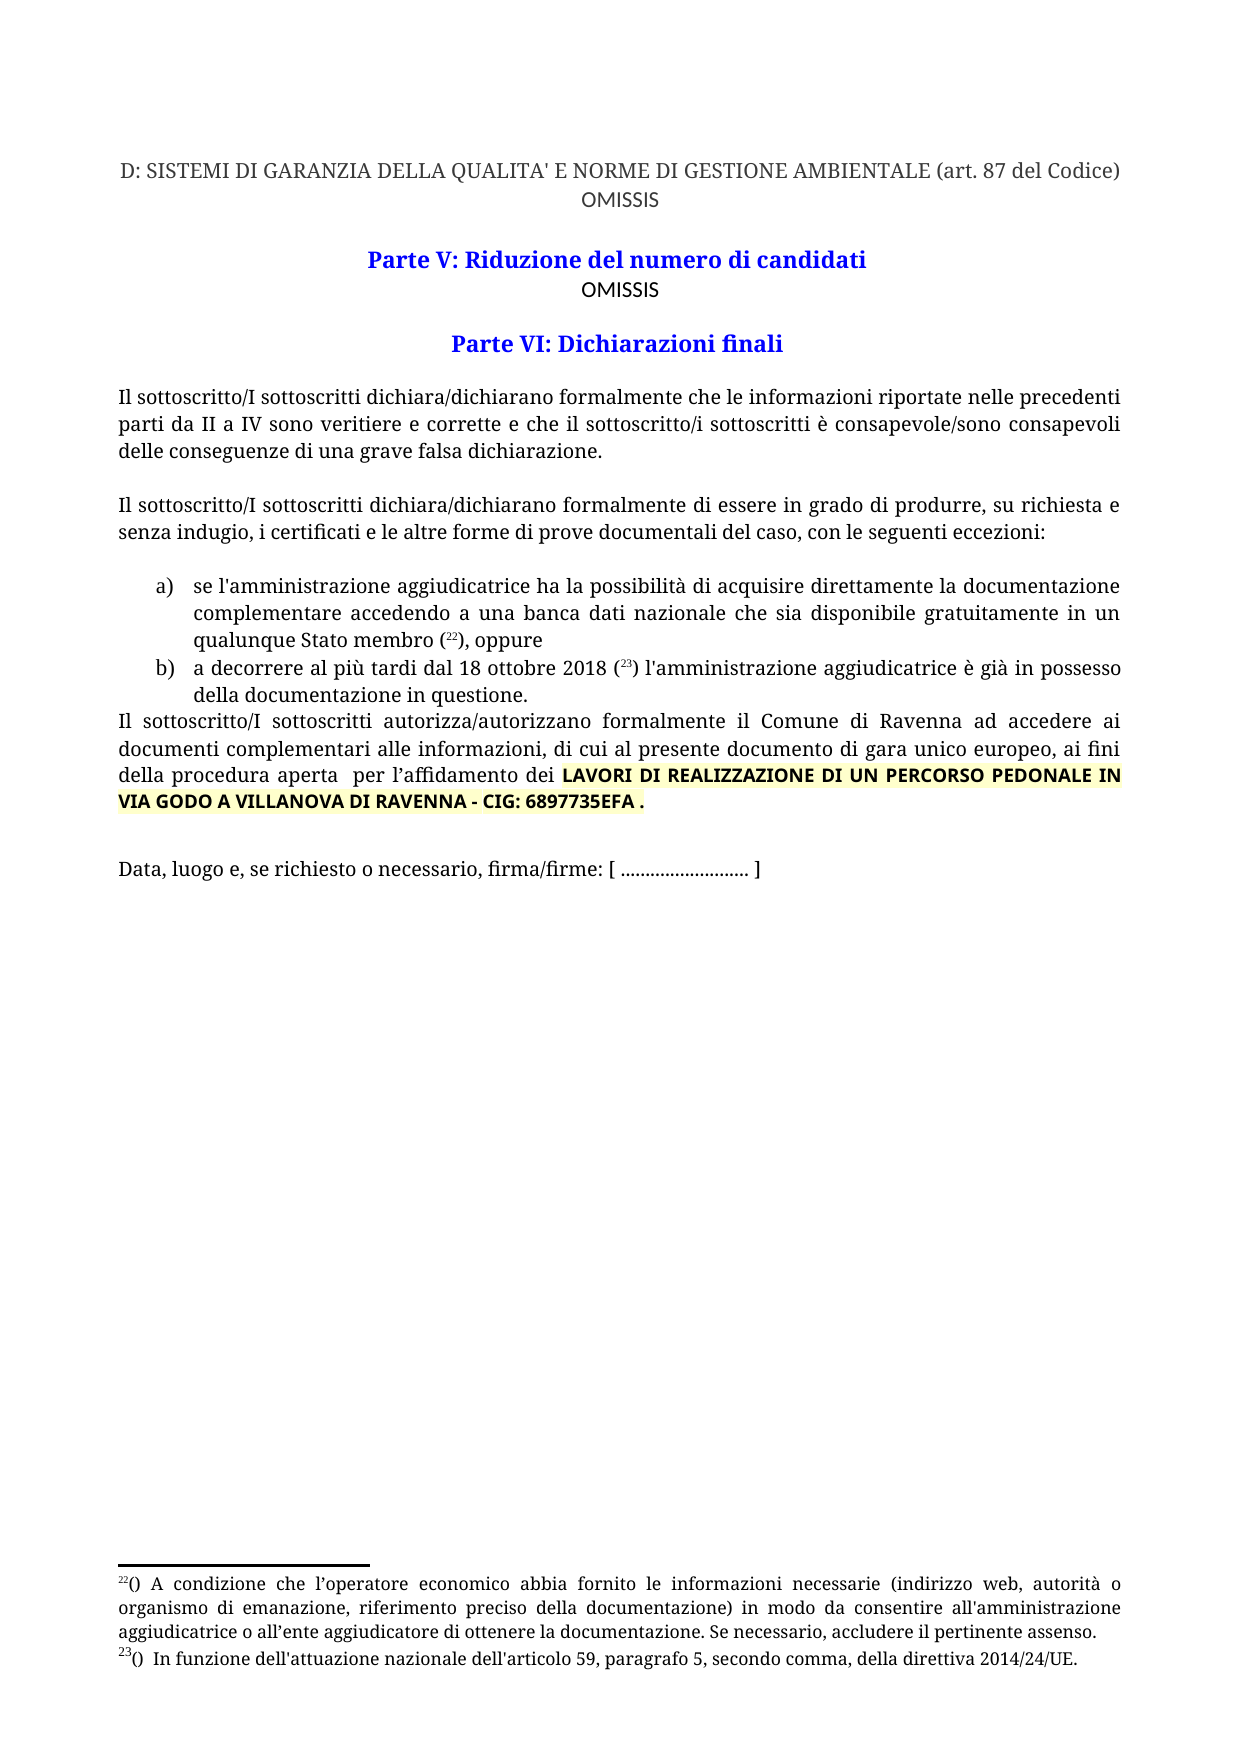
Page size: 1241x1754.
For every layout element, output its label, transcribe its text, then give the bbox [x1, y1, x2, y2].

text OMISSIS [118, 185, 1122, 213]
list () In funzione dell'attuazione nazionale dell'articolo 59, paragrafo 5, secondo comma, della direttiva 2014/24/UE. [118, 1644, 1122, 1671]
text Il sottoscritto/I sottoscritti autorizza/autorizzano formalmente il Comune di Ravenna ad accedere ai documenti complementari alle informazioni, di cui al presente documento di gara unico europeo, ai fini della procedura aperta per l’affidamento dei LAVORI DI REALIZZAZIONE DI UN PERCORSO PEDONALE IN VIA GODO A VILLANOVA DI RAVENNA - CIG: 6897735EFA . [118, 708, 1122, 814]
list se l'amministrazione aggiudicatrice ha la possibilità di acquisire direttamente la documentazione complementare accedendo a una banca dati nazionale che sia disponibile gratuitamente in un qualunque Stato membro (), oppure [156, 572, 1122, 654]
text Data, luogo e, se richiesto o necessario, firma/firme: [ .......................... ] [118, 855, 1122, 882]
list () A condizione che l’operatore economico abbia fornito le informazioni necessarie (indirizzo web, autorità o organismo di emanazione, riferimento preciso della documentazione) in modo da consentire all'amministrazione aggiudicatrice o all’ente aggiudicatore di ottenere la documentazione. Se necessario, accludere il pertinente assenso. [118, 1572, 1122, 1644]
text Il sottoscritto/I sottoscritti dichiara/dichiarano formalmente che le informazioni riportate nelle precedenti parti da II a IV sono veritiere e corrette e che il sottoscritto/i sottoscritti è consapevole/sono consapevoli delle conseguenze di una grave falsa dichiarazione. [118, 384, 1122, 464]
subtitle Parte VI: Dichiarazioni finali [118, 328, 1122, 360]
text OMISSIS [118, 275, 1122, 303]
list a decorrere al più tardi dal 18 ottobre 2018 () l'amministrazione aggiudicatrice è già in possesso della documentazione in questione. [156, 654, 1122, 708]
subtitle Parte V: Riduzione del numero di candidati [118, 244, 1122, 275]
text D: SISTEMI DI GARANZIA DELLA QUALITA' E NORME DI GESTIONE AMBIENTALE (art. 87 del Codice) [118, 156, 1122, 185]
text Il sottoscritto/I sottoscritti dichiara/dichiarano formalmente di essere in grado di produrre, su richiesta e senza indugio, i certificati e le altre forme di prove documentali del caso, con le seguenti eccezioni: [118, 492, 1122, 546]
